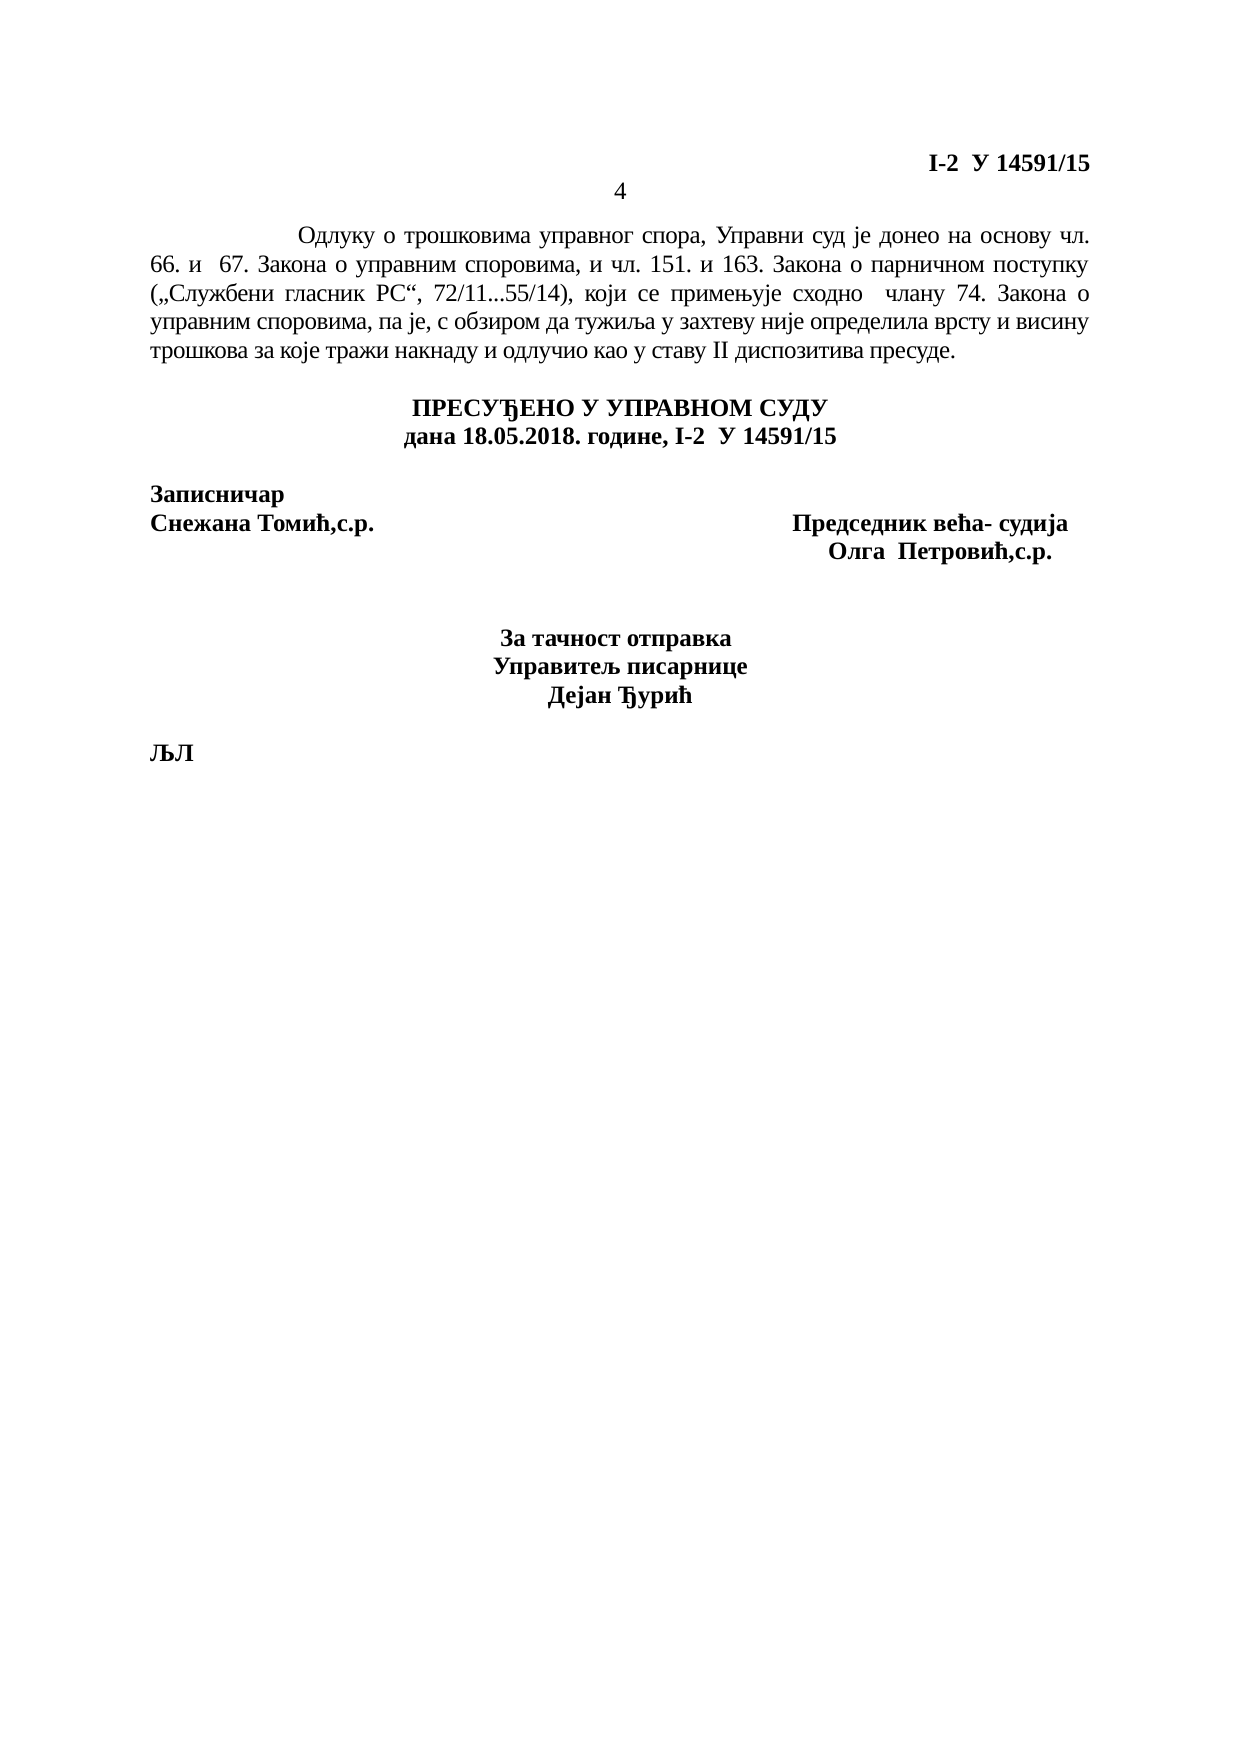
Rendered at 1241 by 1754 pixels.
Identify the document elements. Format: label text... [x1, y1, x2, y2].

text Одлуку о трошковима управног спора, Управни суд је донео на основу чл. 66. и 67. Закона о управним споровима, и чл. 151. и 163. Закона о парничном поступку („Службени гласник РС“, 72/11...55/14), који се примењује сходно члану 74. Закона о управним споровима, па је, с обзиром да тужиља у захтеву није определила врсту и висину трошкова за које тражи накнаду и одлучио као у ставу II диспозитива пресуде. [150, 220, 1090, 364]
text ЉЛ [150, 738, 1090, 766]
text Записничар [150, 479, 1090, 508]
text Снежана Томић,с.р. Председник већа- судија [150, 508, 1090, 536]
text дана 18.05.2018. године, I-2 У 14591/15 [150, 421, 1090, 450]
text ПРЕСУЂЕНО У УПРАВНОМ СУДУ [150, 393, 1090, 421]
text Дејан Ђурић [150, 680, 1090, 709]
text Олга Петровић,с.р. [150, 536, 1090, 565]
text За тачност отправка [150, 623, 1090, 651]
text Управитељ писарнице [150, 651, 1090, 680]
